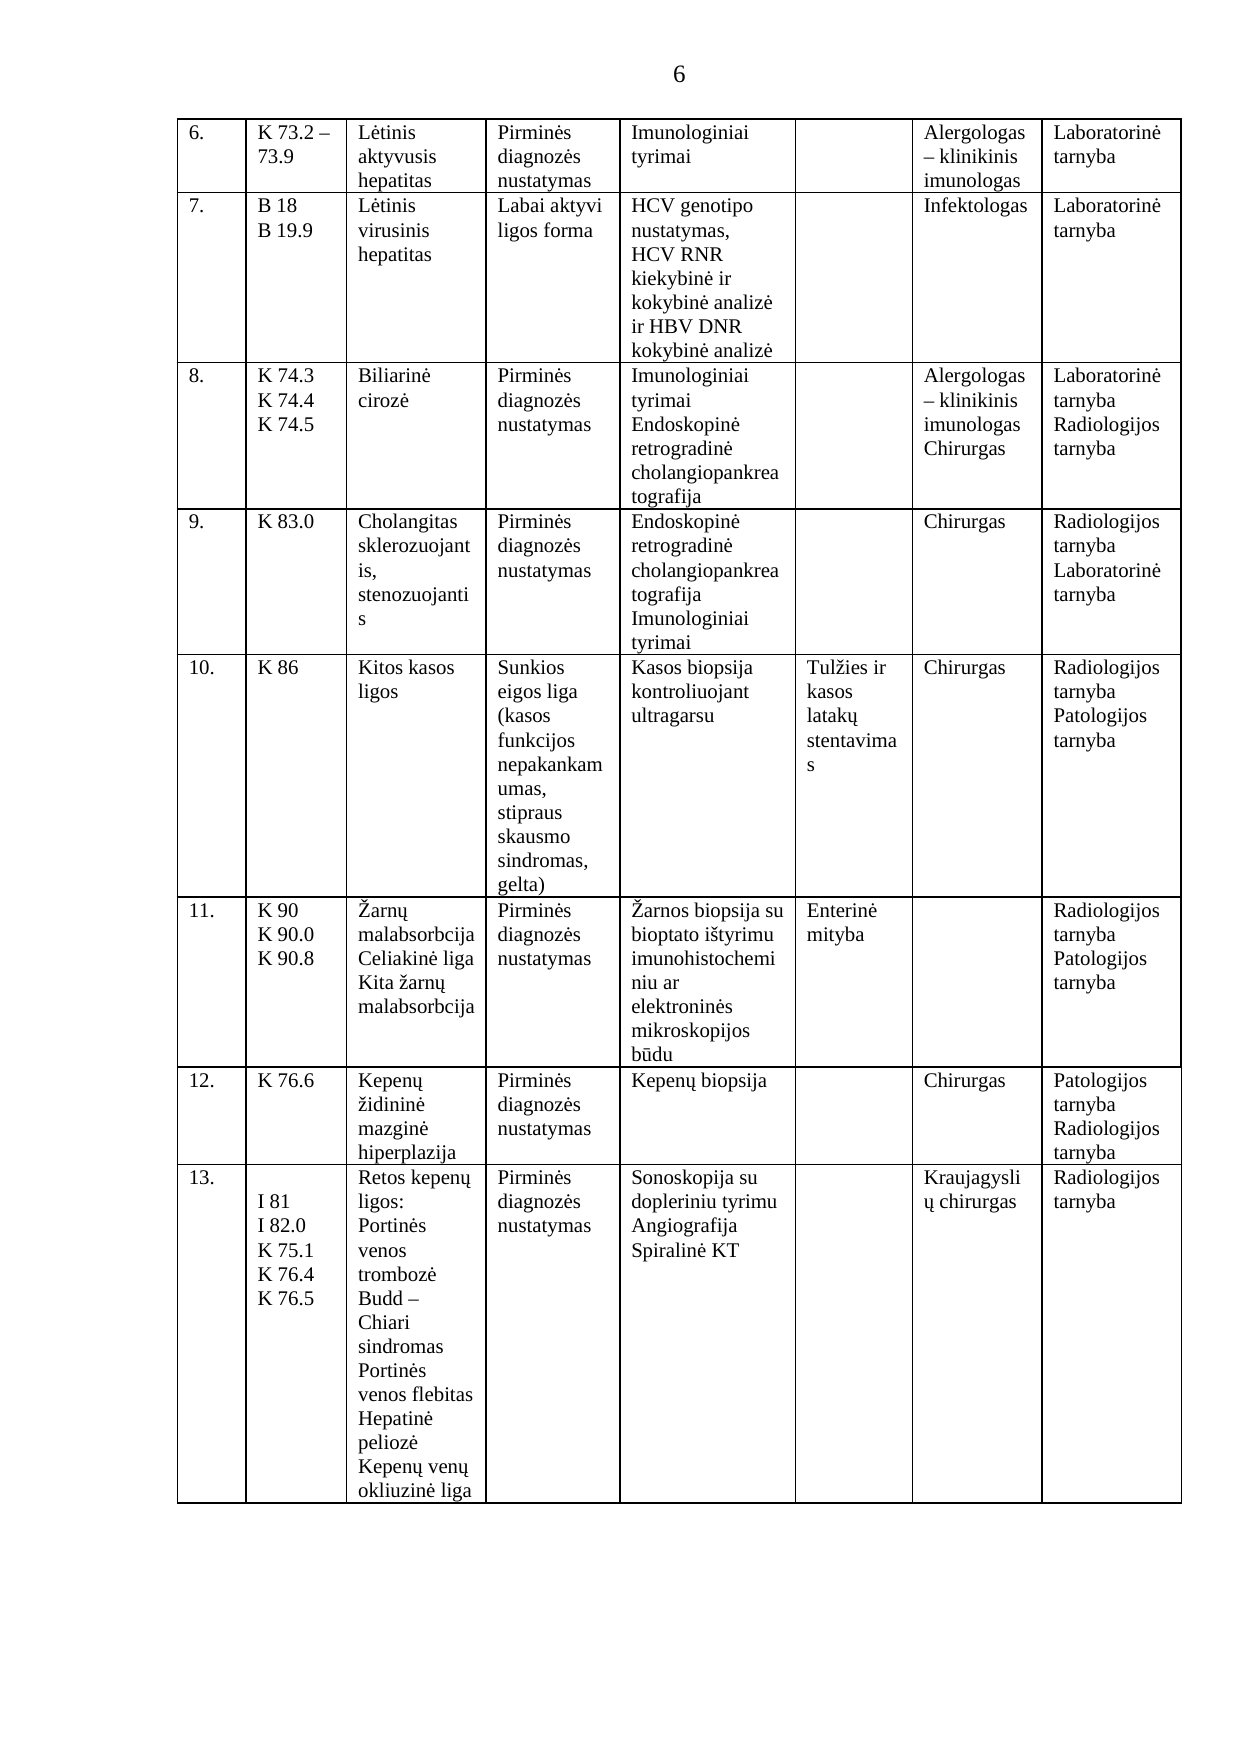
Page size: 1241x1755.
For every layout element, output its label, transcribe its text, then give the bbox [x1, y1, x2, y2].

table_cell Endoskopinė retrogradinė cholangiopankreatografija Imunologiniai tyrimai [621, 510, 795, 654]
table_cell Imunologiniai tyrimai Endoskopinė retrogradinė cholangiopankreatografija [621, 363, 795, 508]
table_cell Kasos biopsija kontroliuojant ultragarsu [621, 655, 795, 896]
table_cell Chirurgas [913, 510, 1041, 654]
table_cell I 81 I 82.0 K 75.1 K 76.4 K 76.5 [247, 1165, 346, 1502]
table_cell 10. [178, 655, 245, 896]
table_cell Laboratorinė tarnyba Radiologijos tarnyba [1043, 363, 1180, 508]
table_cell 6. [178, 120, 245, 192]
table_cell 11. [178, 898, 245, 1066]
table_cell Sonoskopija su dopleriniu tyrimu Angiografija Spiralinė KT [621, 1165, 795, 1502]
table_cell [796, 120, 912, 192]
table_cell Lėtinis virusinis hepatitas [347, 193, 485, 362]
table_cell Radiologijos tarnyba [1043, 1165, 1181, 1502]
table_cell Chirurgas [913, 655, 1041, 896]
table_cell Enterinė mityba [796, 898, 912, 1066]
table_cell 13. [178, 1165, 245, 1502]
table_cell 9. [178, 510, 245, 654]
table_cell [796, 510, 912, 654]
table_cell K 76.6 [247, 1068, 346, 1164]
table_cell Sunkios eigos liga (kasos funkcijos nepakankamumas, stipraus skausmo sindromas, gelta) [487, 655, 619, 896]
table_cell Kepenų židininė mazginė hiperplazija [347, 1068, 485, 1164]
table_cell [913, 898, 1041, 1066]
table_cell K 86 [247, 655, 346, 896]
table_cell [796, 1068, 912, 1164]
table_cell Cholangitas sklerozuojantis, stenozuojantis [347, 510, 485, 654]
table_cell Pirminės diagnozės nustatymas [487, 510, 619, 654]
table_cell Labai aktyvi ligos forma [487, 193, 619, 362]
table_cell 7. [178, 193, 245, 362]
table_cell HCV genotipo nustatymas, HCV RNR kiekybinė ir kokybinė analizė ir HBV DNR kokybinė analizė [621, 193, 795, 362]
table_cell Kraujagyslių chirurgas [913, 1165, 1041, 1502]
table_cell Pirminės diagnozės nustatymas [487, 363, 619, 508]
table_cell [796, 1165, 912, 1502]
table_cell Žarnos biopsija su bioptato ištyrimu imunohistocheminiu ar elektroninės mikroskopijos būdu [621, 898, 795, 1066]
table_cell Infektologas [913, 193, 1041, 362]
table_cell K 73.2 – 73.9 [247, 120, 346, 192]
table_cell [796, 363, 912, 508]
table_cell Laboratorinė tarnyba [1043, 120, 1180, 192]
table_cell Radiologijos tarnyba Patologijos tarnyba [1043, 898, 1180, 1066]
table_cell Pirminės diagnozės nustatymas [487, 1068, 619, 1164]
table_cell Radiologijos tarnyba Patologijos tarnyba [1043, 655, 1180, 896]
table_cell K 74.3 K 74.4 K 74.5 [247, 363, 346, 508]
table_cell Lėtinis aktyvusis hepatitas [347, 120, 485, 192]
table_cell 8. [178, 363, 245, 508]
table_cell Žarnų malabsorbcija Celiakinė liga Kita žarnų malabsorbcija [347, 898, 485, 1066]
table_cell Alergologas – klinikinis imunologas Chirurgas [913, 363, 1041, 508]
table_cell Patologijos tarnyba Radiologijos tarnyba [1043, 1068, 1181, 1164]
table_cell [796, 193, 912, 362]
table_cell Kepenų biopsija [621, 1068, 795, 1164]
table_cell Alergologas – klinikinis imunologas [913, 120, 1041, 192]
table_cell Radiologijos tarnyba Laboratorinė tarnyba [1043, 510, 1180, 654]
table_cell Retos kepenų ligos: Portinės venos trombozė Budd – Chiari sindromas Portinės venos flebitas Hepatinė peliozė Kepenų venų okliuzinė liga [347, 1165, 485, 1502]
table_cell Imunologiniai tyrimai [621, 120, 795, 192]
table_cell Kitos kasos ligos [347, 655, 485, 896]
table_cell K 83.0 [247, 510, 346, 654]
table_cell Laboratorinė tarnyba [1043, 193, 1180, 362]
table_cell Biliarinė cirozė [347, 363, 485, 508]
table_cell K 90 K 90.0 K 90.8 [247, 898, 346, 1066]
table_cell Pirminės diagnozės nustatymas [487, 120, 619, 192]
table_cell Pirminės diagnozės nustatymas [487, 1165, 619, 1502]
table_cell Pirminės diagnozės nustatymas [487, 898, 619, 1066]
table_cell B 18 B 19.9 [247, 193, 346, 362]
table_cell Chirurgas [913, 1068, 1041, 1164]
table_cell 12. [178, 1068, 245, 1164]
table_cell Tulžies ir kasos latakų stentavimas [796, 655, 912, 896]
